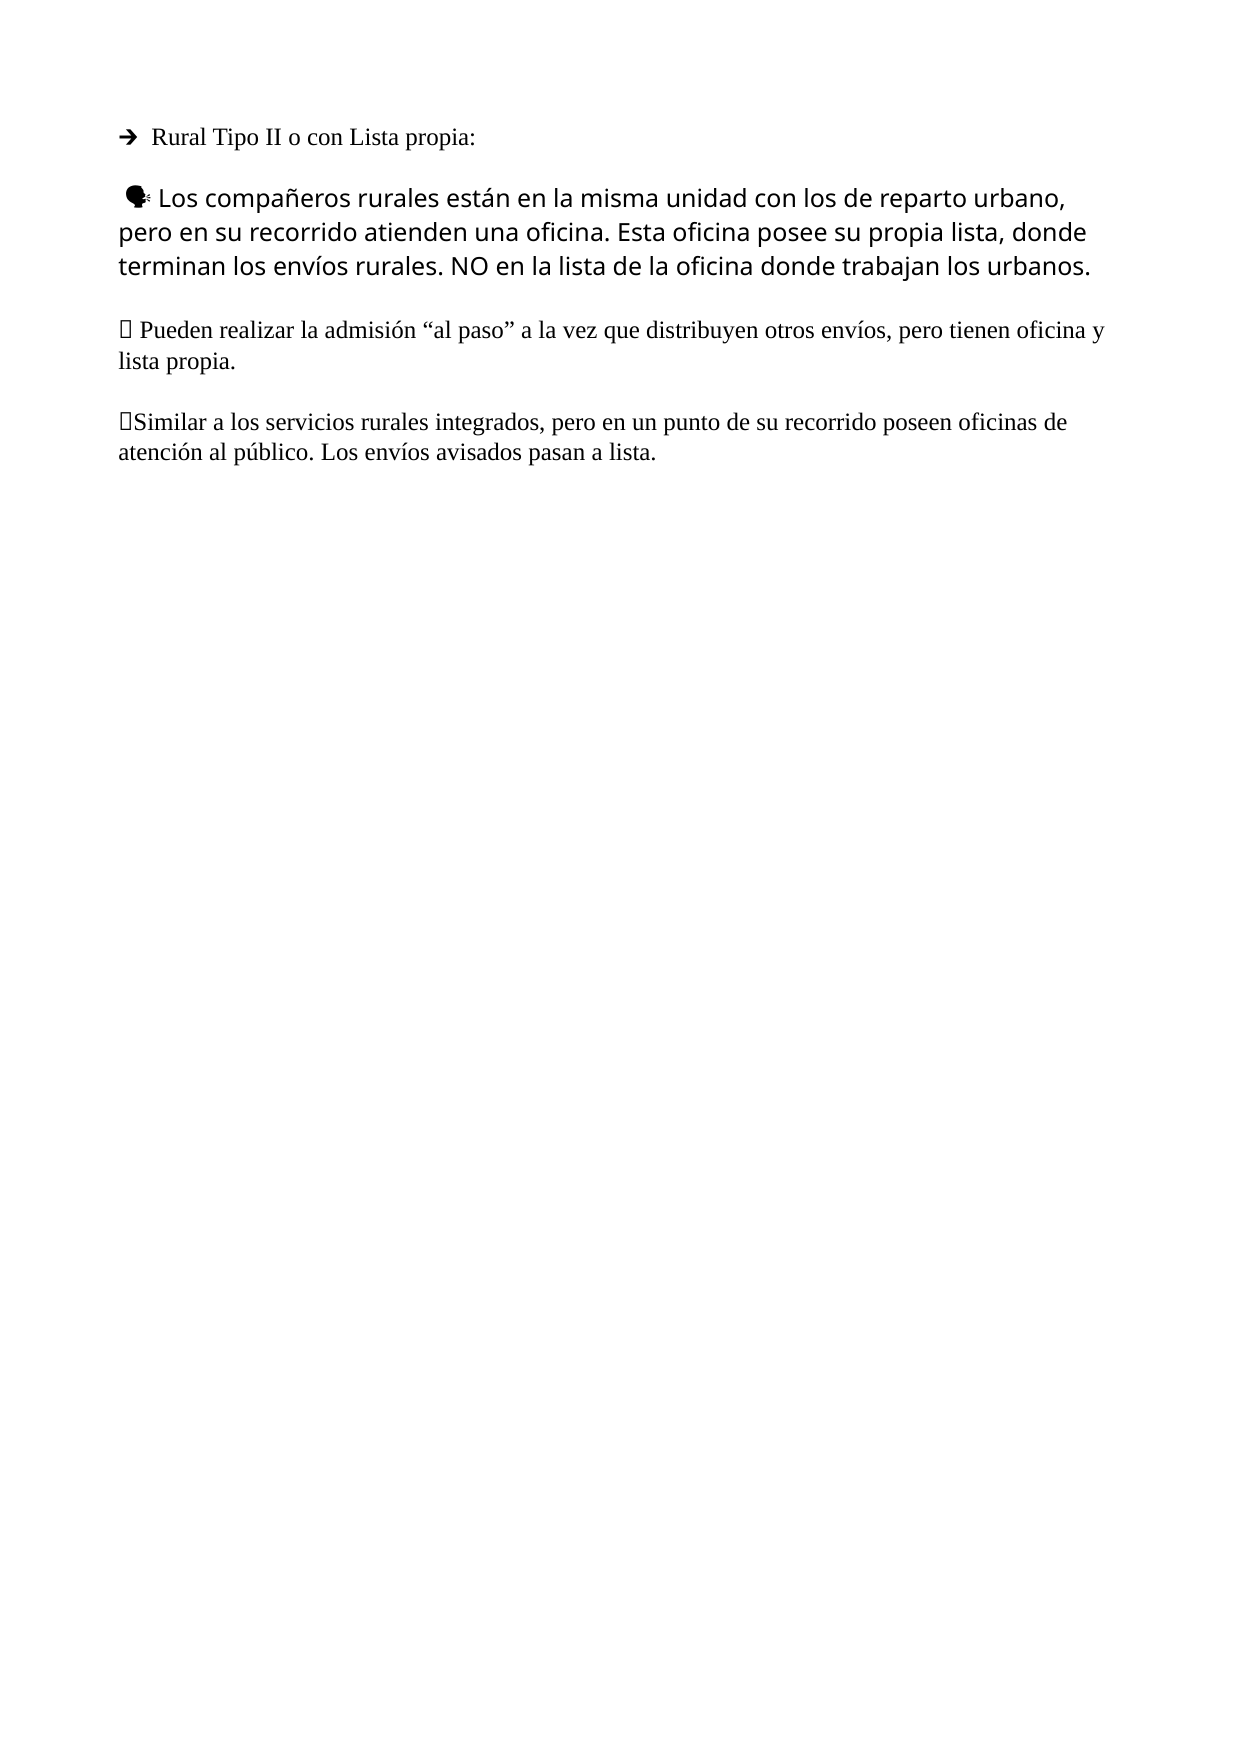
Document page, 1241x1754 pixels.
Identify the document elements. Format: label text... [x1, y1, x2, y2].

text 🗣️ Los compañeros rurales están en la misma unidad con los de reparto urbano, pero en su recorrido atienden una oficina. Esta oficina posee su propia lista, donde terminan los envíos rurales. NO en la lista de la oficina donde trabajan los urbanos. [118, 181, 1122, 283]
text 📝Similar a los servicios rurales integrados, pero en un punto de su recorrido poseen oficinas de atención al público. Los envíos avisados pasan a lista. [118, 403, 1122, 466]
text ✅ Pueden realizar la admisión “al paso” a la vez que distribuyen otros envíos, pero tienen oficina y lista propia. [118, 312, 1122, 375]
text 🡲 Rural Tipo II o con Lista propia: [118, 118, 1122, 152]
